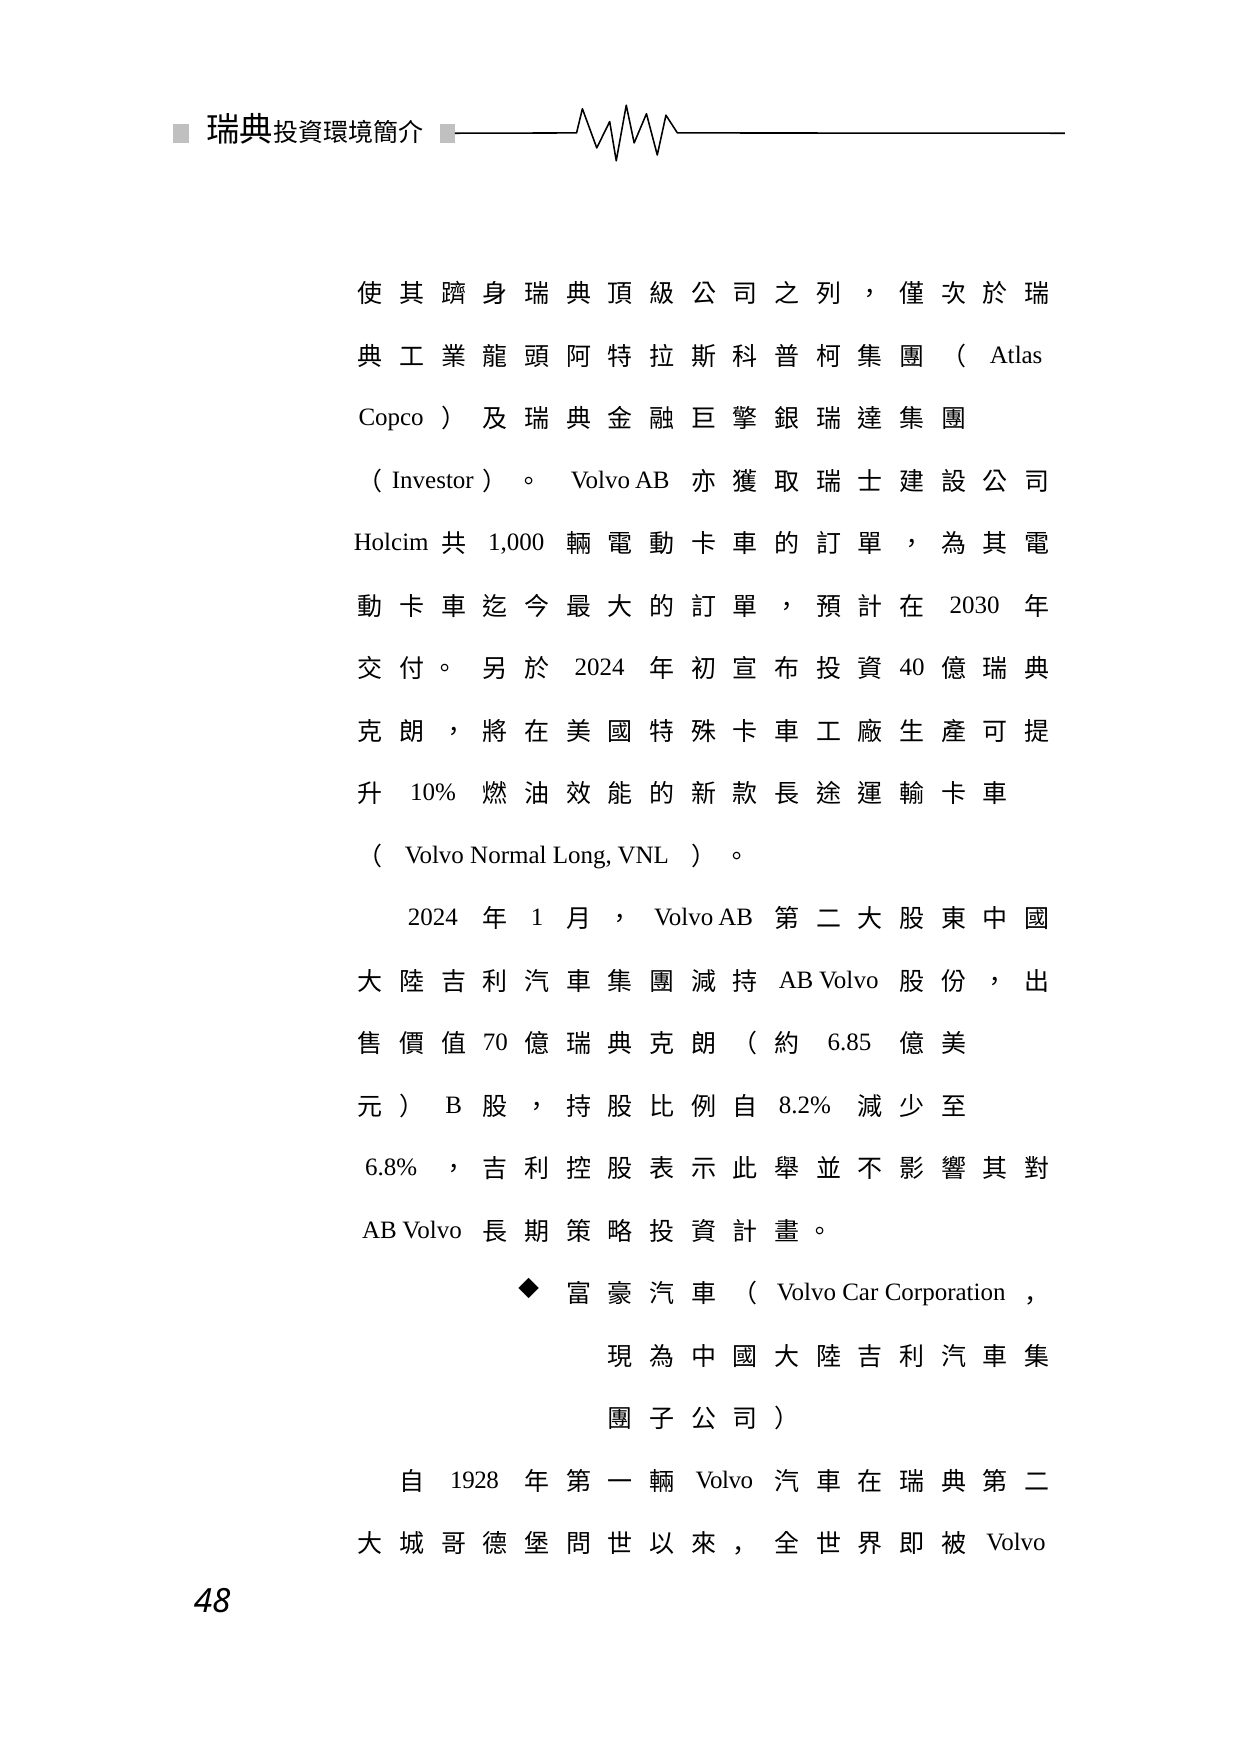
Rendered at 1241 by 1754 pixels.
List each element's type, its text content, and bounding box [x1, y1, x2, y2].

text 使其躋身瑞典頂級公司之列，僅次於瑞典工業龍頭阿特拉斯科普柯集團（Atlas Copco）及瑞典金融巨擎銀瑞達集團（Investor）。Volvo AB亦獲取瑞士建設公司Holcim共1,000輛電動卡車的訂單，為其電動卡車迄今最大的訂單，預計在2030年交付。另於2024年初宣布投資40億瑞典克朗，將在美國特殊卡車工廠生產可提升10%燃油效能的新款長途運輸卡車（Volvo Normal Long, VNL）。 [330, 250, 1058, 875]
text 自1928年第一輛Volvo汽車在瑞典第二大城哥德堡問世以來，全世界即被Volvo [330, 1438, 1058, 1563]
list 富豪汽車（Volvo Car Corporation，現為中國大陸吉利汽車集團子公司） [480, 1250, 1058, 1438]
text 2024年1月，Volvo AB第二大股東中國大陸吉利汽車集團減持AB Volvo股份，出售價值70億瑞典克朗（約6.85億美元）B股，持股比例自8.2% 減少至6.8%，吉利控股表示此舉並不影響其對AB Volvo長期策略投資計畫。 [330, 875, 1058, 1250]
